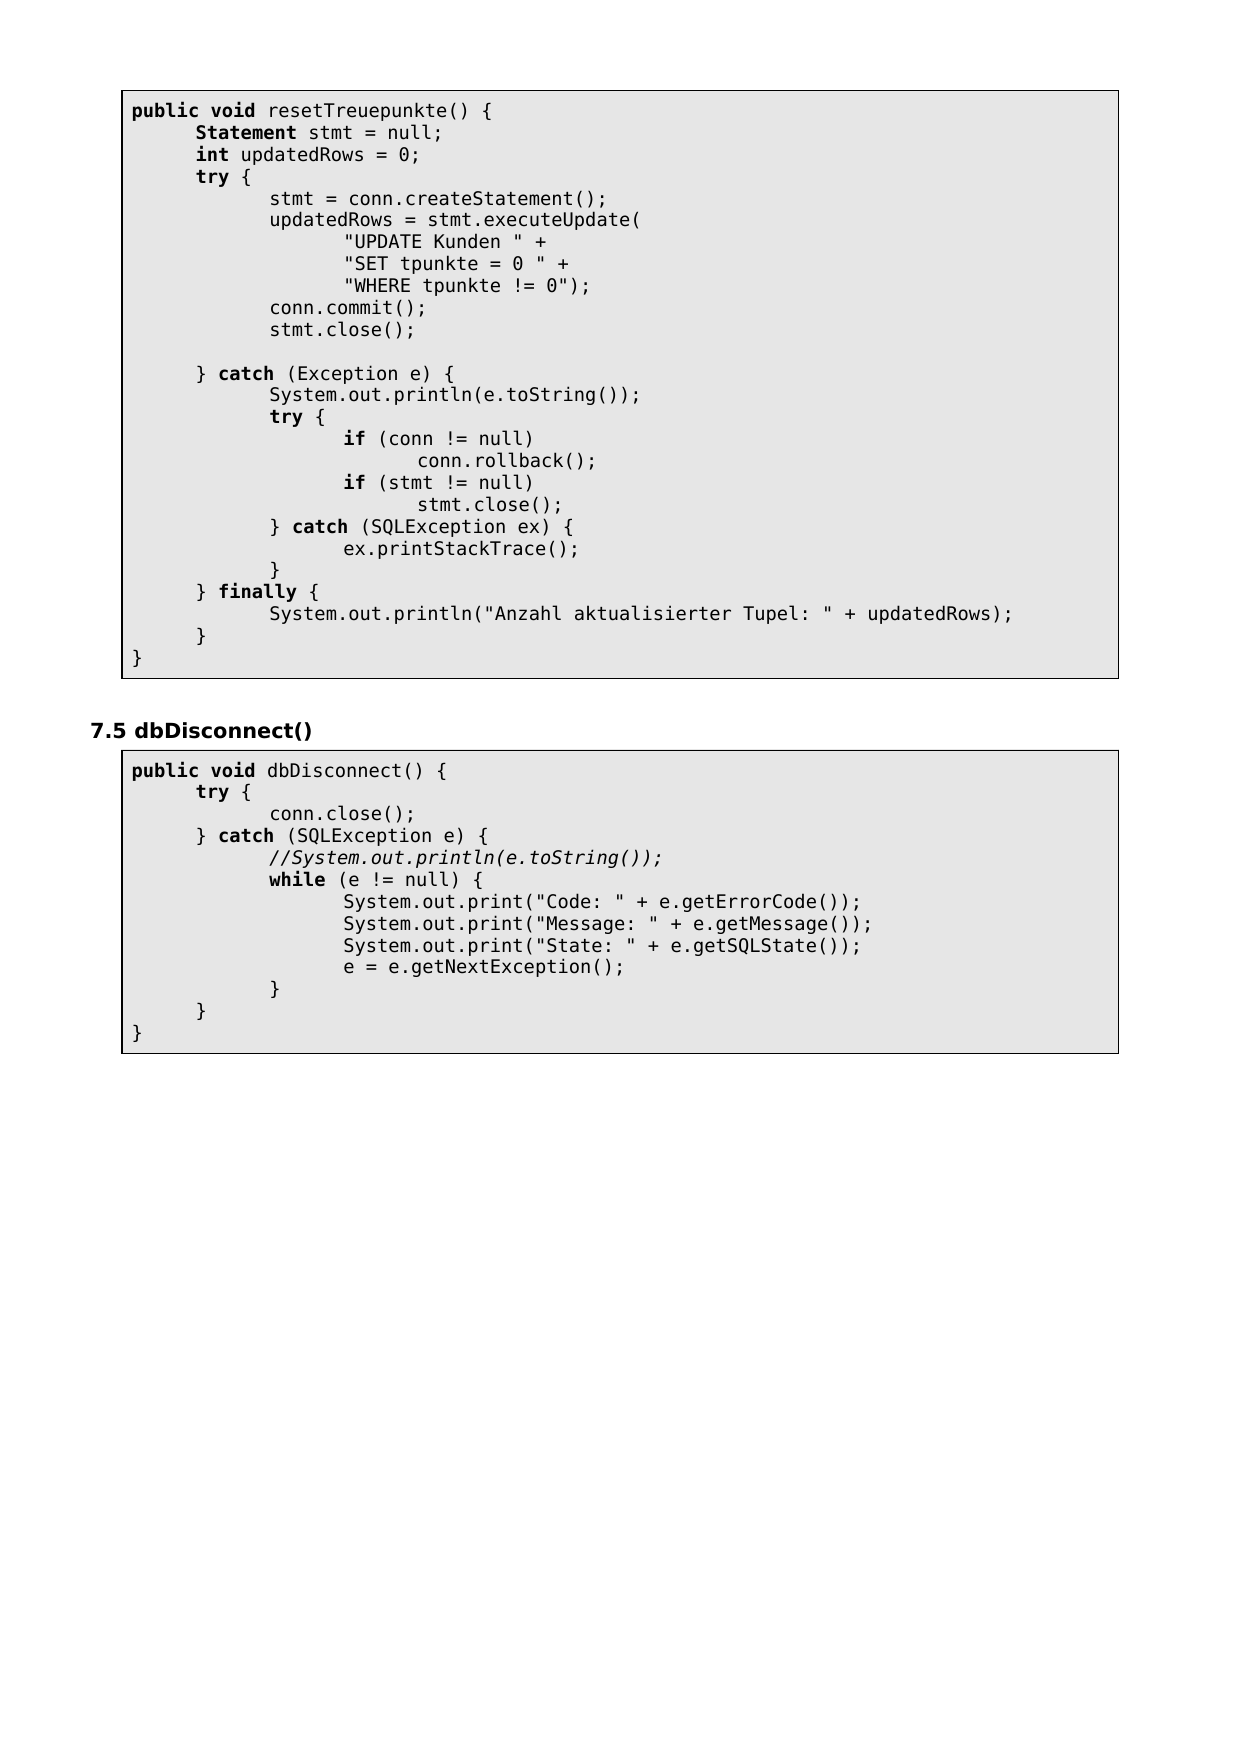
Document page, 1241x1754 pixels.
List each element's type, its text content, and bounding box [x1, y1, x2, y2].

text public void resetTreuepunkte() { Statement stmt = null; int updatedRows = 0; try { stmt = conn.createStatement(); updatedRows = stmt.executeUpdate( "UPDATE Kunden " + "SET tpunkte = 0 " + "WHERE tpunkte != 0"); conn.commit(); stmt.close(); } catch (Exception e) { System.out.println(e.toString()); try { if (conn != null) conn.rollback(); if (stmt != null) stmt.close(); } catch (SQLException ex) { ex.printStackTrace(); } } finally { System.out.println("Anzahl aktualisierter Tupel: " + updatedRows); } } [123, 91, 1118, 678]
subtitle 7.5 dbDisconnect() [90, 719, 1150, 743]
text public void dbDisconnect() { try { conn.close(); } catch (SQLException e) { //System.out.println(e.toString()); while (e != null) { System.out.print("Code: " + e.getErrorCode()); System.out.print("Message: " + e.getMessage()); System.out.print("State: " + e.getSQLState()); e = e.getNextException(); } } } [123, 751, 1118, 1053]
